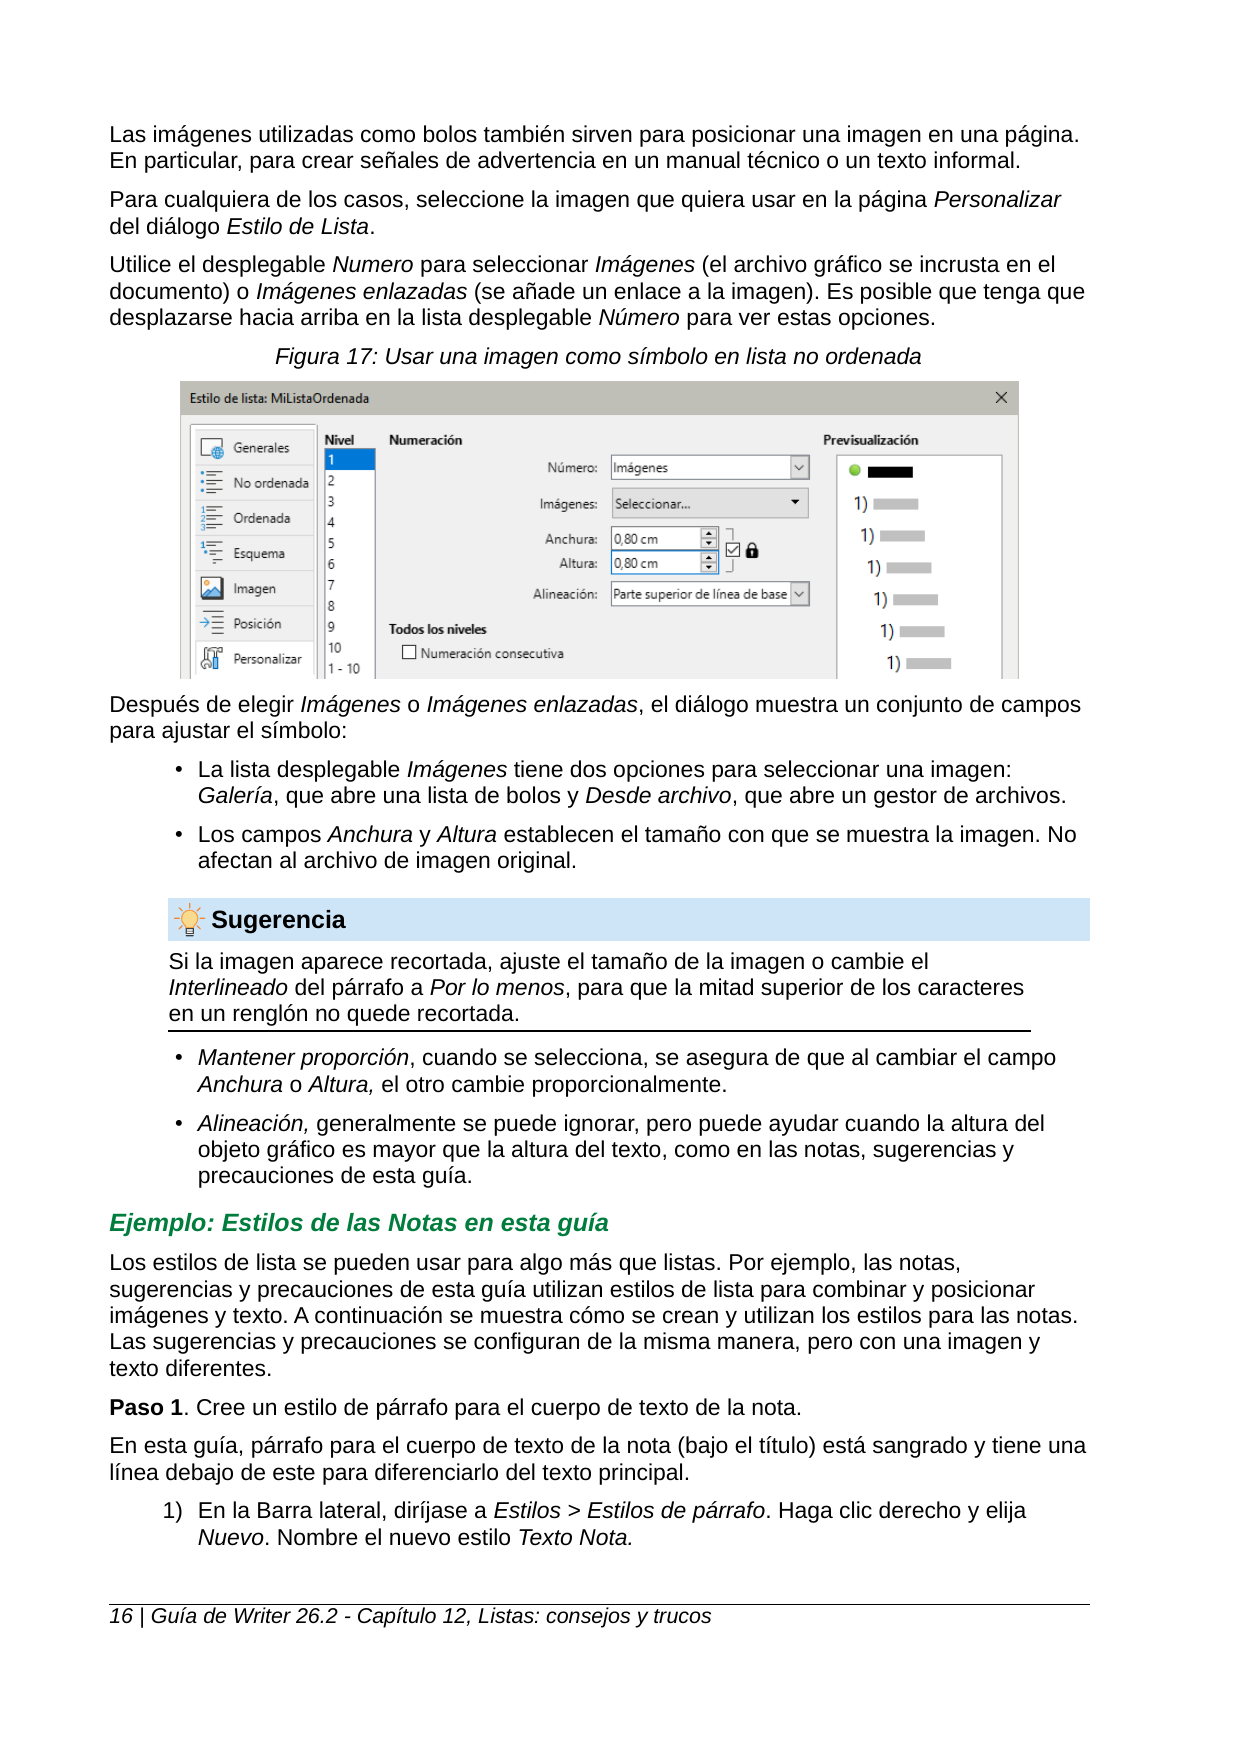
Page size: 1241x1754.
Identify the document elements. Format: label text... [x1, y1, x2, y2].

text Para cualquiera de los casos, seleccione la imagen que quiera usar en la página Personalizar del diálogo Estilo de Lista. [109, 186, 1090, 239]
list Después de elegir Imágenes o Imágenes enlazadas, el diálogo muestra un conjunto de campos para ajustar el símbolo: [109, 691, 1090, 743]
picture [180, 381, 1019, 679]
list En esta guía, párrafo para el cuerpo de texto de la nota (bajo el título) está sangrado y tiene una línea debajo de este para diferenciarlo del texto principal. [109, 1432, 1090, 1485]
text Utilice el desplegable Numero para seleccionar Imágenes (el archivo gráfico se incrusta en el documento) o Imágenes enlazadas (se añade un enlace a la imagen). Es posible que tenga que desplazarse hacia arriba en la lista desplegable Número para ver estas opciones. [109, 251, 1090, 331]
subtitle Sugerencia [168, 898, 1090, 941]
text Si la imagen aparece recortada, ajuste el tamaño de la imagen o cambie el Interlineado del párrafo a Por lo menos, para que la mitad superior de los caracteres en un renglón no quede recortada. [168, 948, 1031, 1030]
text Las imágenes utilizadas como bolos también sirven para posicionar una imagen en una página. En particular, para crear señales de advertencia en un manual técnico o un texto informal. [109, 121, 1090, 174]
list Mantener proporción, cuando se selecciona, se asegura de que al cambiar el campo Anchura o Altura, el otro cambie proporcionalmente. [183, 1044, 1090, 1097]
list Los campos Anchura y Altura establecen el tamaño con que se muestra la imagen. No afectan al archivo de imagen original. [183, 821, 1090, 874]
list Paso 1. Cree un estilo de párrafo para el cuerpo de texto de la nota. [109, 1393, 1090, 1420]
list La lista desplegable Imágenes tiene dos opciones para seleccionar una imagen: Galería, que abre una lista de bolos y Desde archivo, que abre un gestor de archivos. [183, 756, 1090, 808]
subtitle Ejemplo: Estilos de las Notas en esta guía [109, 1208, 1090, 1237]
list Alineación, generalmente se puede ignorar, pero puede ayudar cuando la altura del objeto gráfico es mayor que la altura del texto, como en las notas, sugerencias y precauciones de esta guía. [183, 1109, 1090, 1188]
list En la Barra lateral, diríjase a Estilos > Estilos de párrafo. Haga clic derecho y elija Nuevo. Nombre el nuevo estilo Texto Nota. [183, 1497, 1090, 1550]
text Los estilos de lista se pueden usar para algo más que listas. Por ejemplo, las notas, sugerencias y precauciones de esta guía utilizan estilos de lista para combinar y posicionar imágenes y texto. A continuación se muestra cómo se crean y utilizan los estilos para las notas. Las sugerencias y precauciones se configuran de la misma manera, pero con una imagen y texto diferentes. [109, 1249, 1090, 1381]
text Figura 17: Usar una imagen como símbolo en lista no ordenada [180, 343, 1019, 369]
